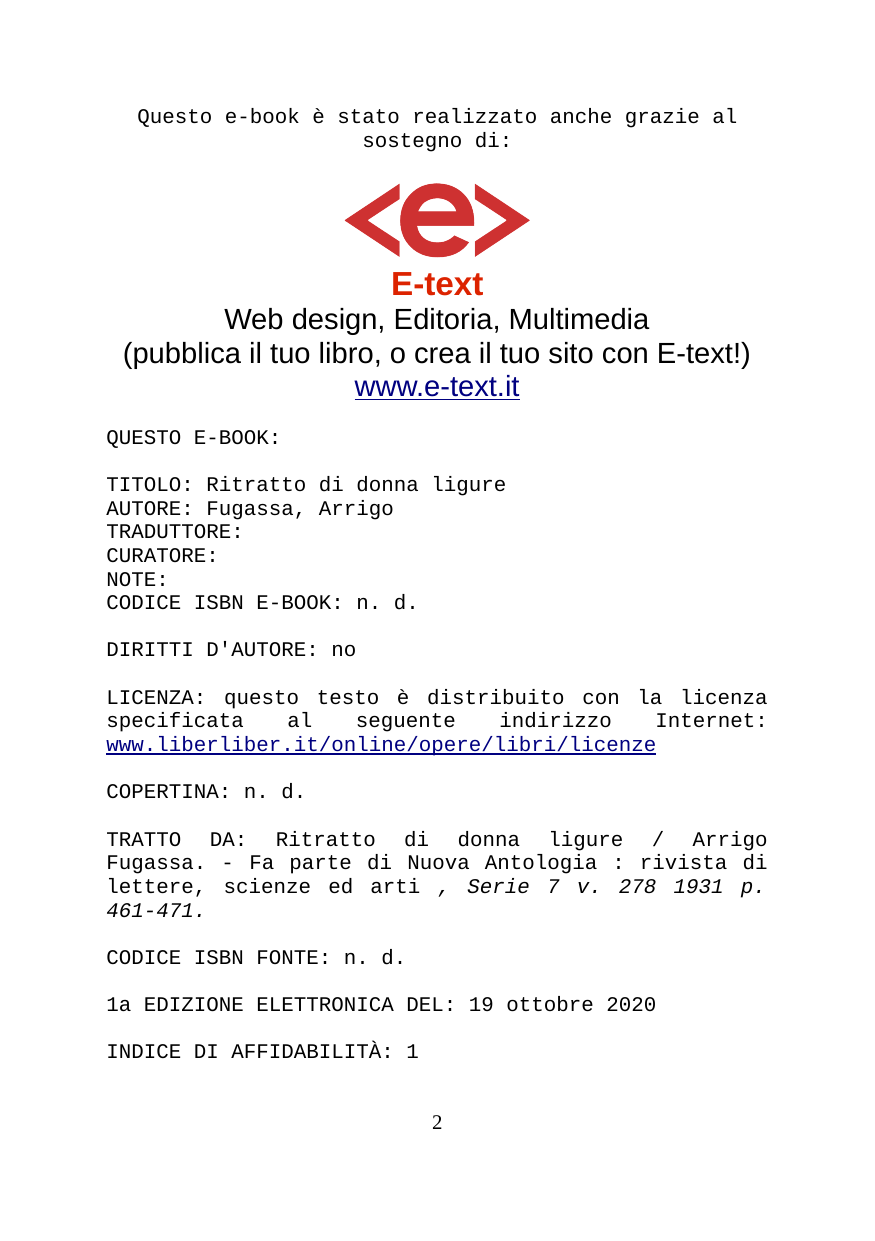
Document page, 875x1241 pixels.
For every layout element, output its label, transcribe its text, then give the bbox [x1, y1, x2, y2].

text Web design, Editoria, Multimedia [106, 302, 768, 336]
text COPERTINA: n. d. [106, 781, 768, 805]
text 1a EDIZIONE ELETTRONICA DEL: 19 ottobre 2020 [106, 994, 768, 1018]
text Questo e-book è stato realizzato anche grazie al sostegno di: [106, 106, 768, 153]
text TRADUTTORE: [106, 521, 768, 545]
text (pubblica il tuo libro, o crea il tuo sito con E-text!) [106, 336, 768, 369]
text www.e-text.it [106, 369, 768, 403]
text NOTE: [106, 568, 768, 592]
text E-text [106, 264, 768, 302]
text INDICE DI AFFIDABILITÀ: 1 [106, 1041, 768, 1065]
text LICENZA: questo testo è distribuito con la licenza specificata al seguente indirizzo Internet: www.liberliber.it/online/opere/libri/licenze [106, 687, 768, 758]
text TRATTO DA: Ritratto di donna ligure / Arrigo Fugassa. - Fa parte di Nuova Antologia : rivista di lettere, scienze ed arti , Serie 7 v. 278 1931 p. 461-471. [106, 829, 768, 923]
text CURATORE: [106, 545, 768, 568]
picture [343, 183, 531, 258]
text TITOLO: Ritratto di donna ligure [106, 474, 768, 498]
text QUESTO E-BOOK: [106, 427, 768, 450]
text DIRITTI D'AUTORE: no [106, 639, 768, 663]
text CODICE ISBN FONTE: n. d. [106, 947, 768, 971]
text CODICE ISBN E-BOOK: n. d. [106, 592, 768, 616]
text AUTORE: Fugassa, Arrigo [106, 498, 768, 521]
